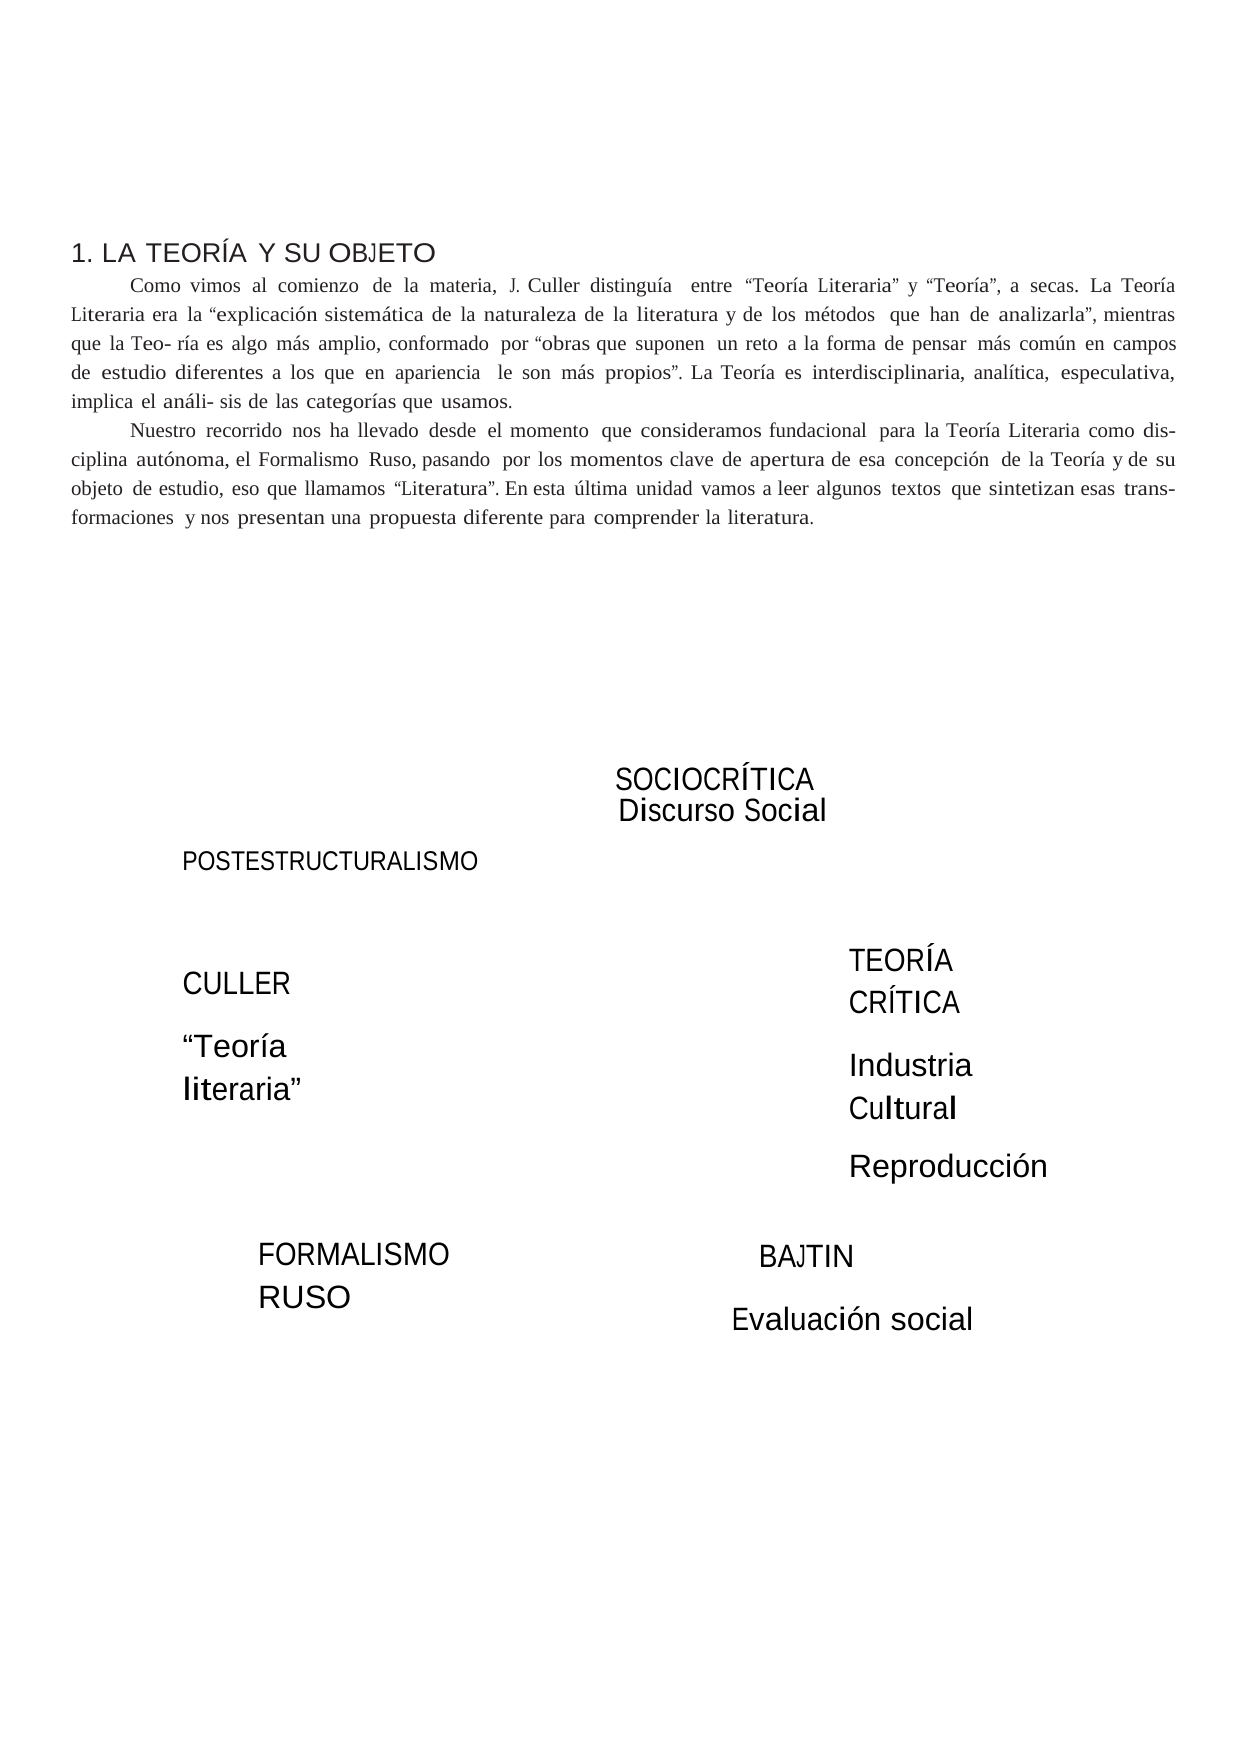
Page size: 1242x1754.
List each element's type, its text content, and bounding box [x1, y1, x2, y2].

text formaciones y nos presentan una propuesta diferente para comprender la literatura. [71, 505, 1185, 529]
text BAJTIN Evaluación social [732, 1237, 979, 1337]
text TEORÍA CRÍTICA [848, 941, 969, 1021]
text 1. LA TEORÍA Y SU OBJETO [71, 237, 1185, 268]
text La teoría y su objeto [508, 1002, 698, 1087]
text POSTESTRUCTURALISMO [182, 828, 488, 859]
text Nuestro recorrido nos ha llevado desde el momento que consideramos fundacional para la Teoría Literaria como dis- ciplina autónoma, el Formalismo Ruso, pasando por los momentos clave de apertura de esa concepción de la Teoría y de su objeto de estudio, eso que llamamos “Literatura”. En esta última unidad vamos a leer algunos textos que sintetizan esas trans- [71, 418, 1176, 500]
text Industria [848, 1046, 1185, 1083]
text Reproducción [848, 1127, 1185, 1163]
text FORMALISMO RUSO [258, 1236, 458, 1315]
text Cultural [848, 1089, 1185, 1126]
text SOCIOCRÍTICA Discurso Social [615, 766, 836, 828]
text Como vimos al comienzo de la materia, J. Culler distinguía entre “Teoría Literaria” y “Teoría”, a secas. La Teoría Literaria era la “explicación sistemática de la naturaleza de la literatura y de los métodos que han de analizarla”, mientras que la Teo- ría es algo más amplio, conformado por “obras que suponen un reto a la forma de pensar más común en campos de estudio diferentes a los que en apariencia le son más propios”. La Teoría es interdisciplinaria, analítica, especulativa, implica el análi- sis de las categorías que usamos. [71, 272, 1176, 413]
text CULLER “Teoría [182, 939, 299, 1064]
text literaria” [182, 1070, 311, 1107]
